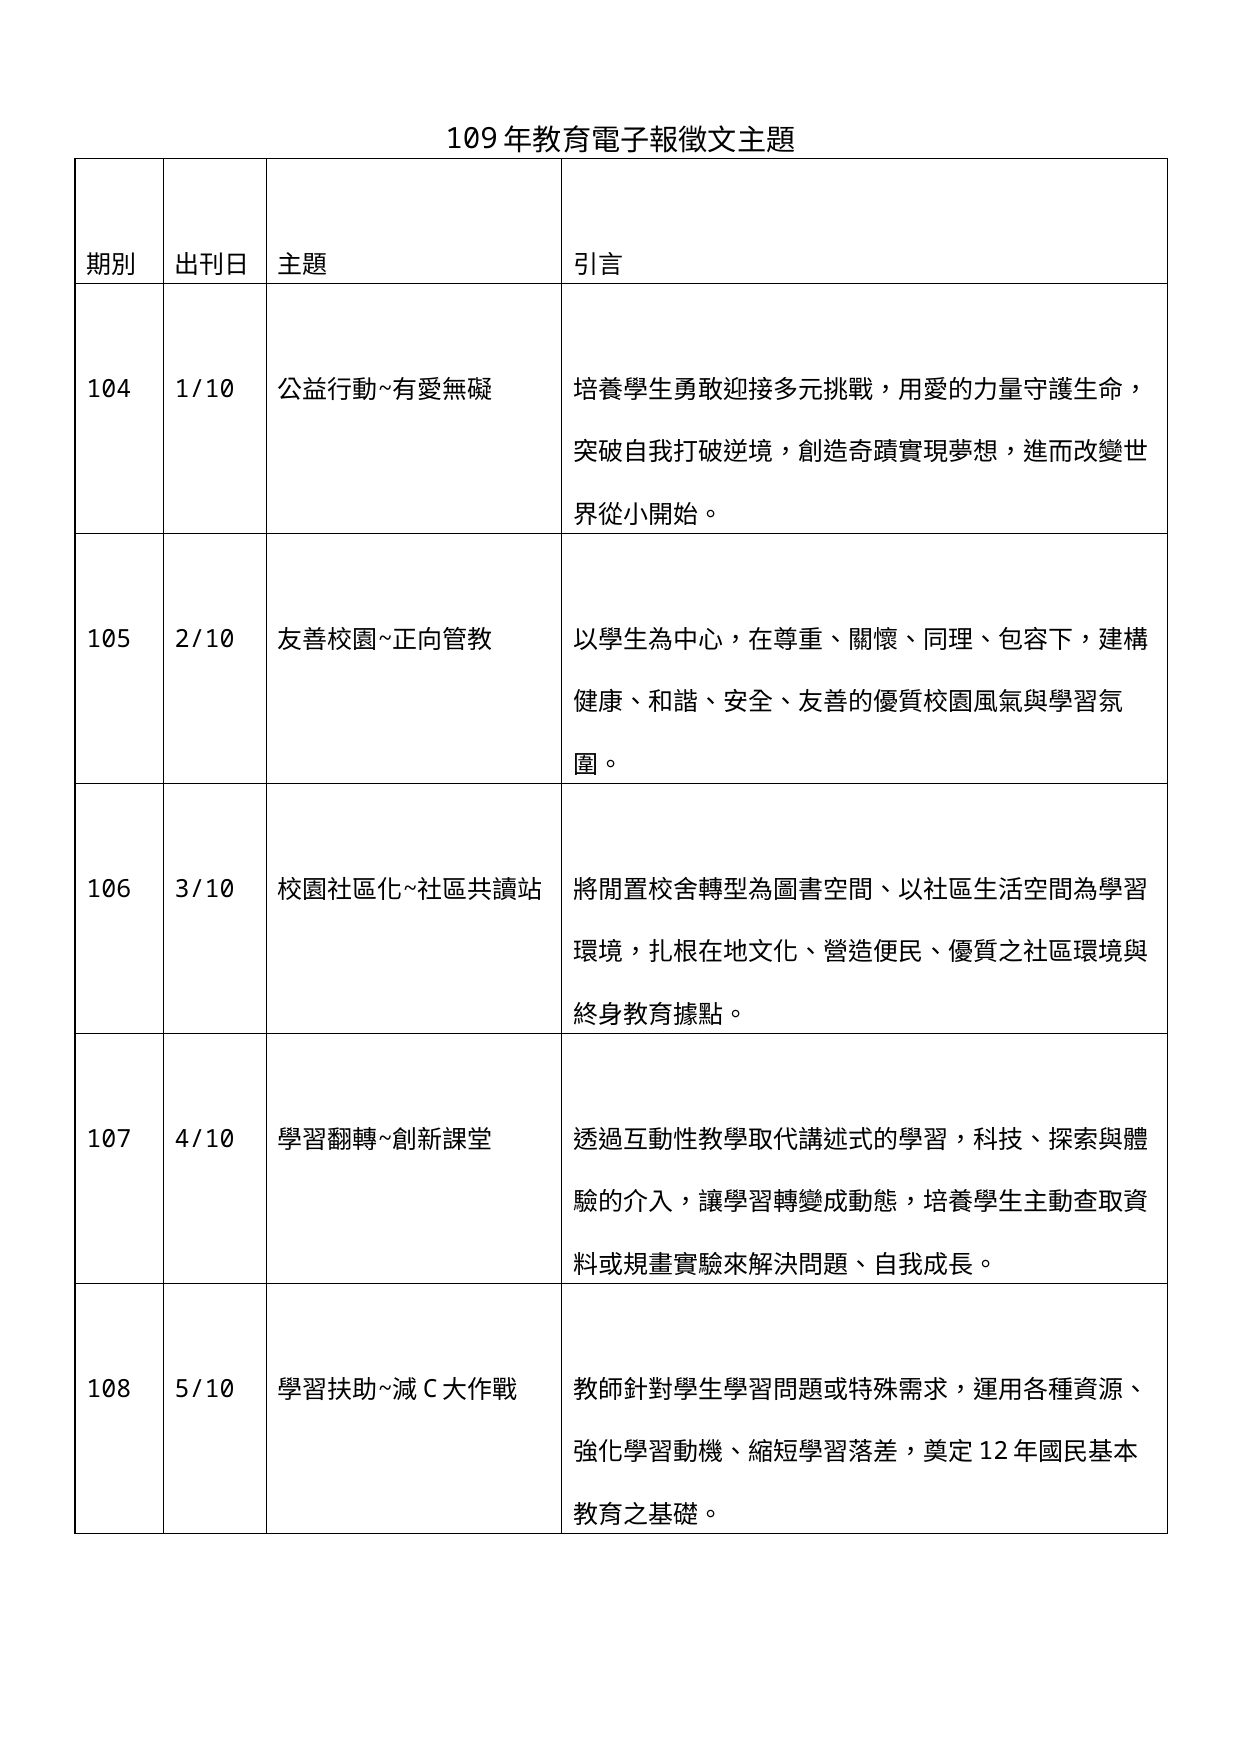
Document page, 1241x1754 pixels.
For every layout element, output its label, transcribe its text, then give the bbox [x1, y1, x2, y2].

table_cell 將閒置校舍轉型為圖書空間、以社區生活空間為學習環境，扎根在地文化、營造便民、優質之社區環境與終身教育據點。 [562, 784, 1167, 1033]
table_cell 教師針對學生學習問題或特殊需求，運用各種資源、強化學習動機、縮短學習落差，奠定12年國民基本教育之基礎。 [562, 1284, 1167, 1533]
table_cell 108 [76, 1284, 163, 1533]
table_cell 透過互動性教學取代講述式的學習，科技、探索與體驗的介入，讓學習轉變成動態，培養學生主動查取資料或規畫實驗來解決問題、自我成長。 [562, 1034, 1167, 1283]
table_cell 友善校園~正向管教 [267, 534, 561, 783]
table_cell 106 [76, 784, 163, 1033]
table_cell 107 [76, 1034, 163, 1283]
text 109年教育電子報徵文主題 [75, 96, 1165, 158]
table_cell 2/10 [164, 534, 266, 783]
table_cell 105 [76, 534, 163, 783]
table_header 主題 [267, 159, 561, 283]
table_header 期別 [76, 159, 163, 283]
table_cell 學習翻轉~創新課堂 [267, 1034, 561, 1283]
table_cell 4/10 [164, 1034, 266, 1283]
table_cell 公益行動~有愛無礙 [267, 284, 561, 533]
table_cell 104 [76, 284, 163, 533]
table_cell 培養學生勇敢迎接多元挑戰，用愛的力量守護生命，突破自我打破逆境，創造奇蹟實現夢想，進而改變世界從小開始。 [562, 284, 1167, 533]
table_cell 1/10 [164, 284, 266, 533]
table_cell 5/10 [164, 1284, 266, 1533]
table_header 引言 [562, 159, 1167, 283]
table_cell 學習扶助~減C大作戰 [267, 1284, 561, 1533]
table_cell 以學生為中心，在尊重、關懷、同理、包容下，建構健康、和諧、安全、友善的優質校園風氣與學習氛圍。 [562, 534, 1167, 783]
table_header 出刊日 [164, 159, 266, 283]
table_cell 3/10 [164, 784, 266, 1033]
table_cell 校園社區化~社區共讀站 [267, 784, 561, 1033]
